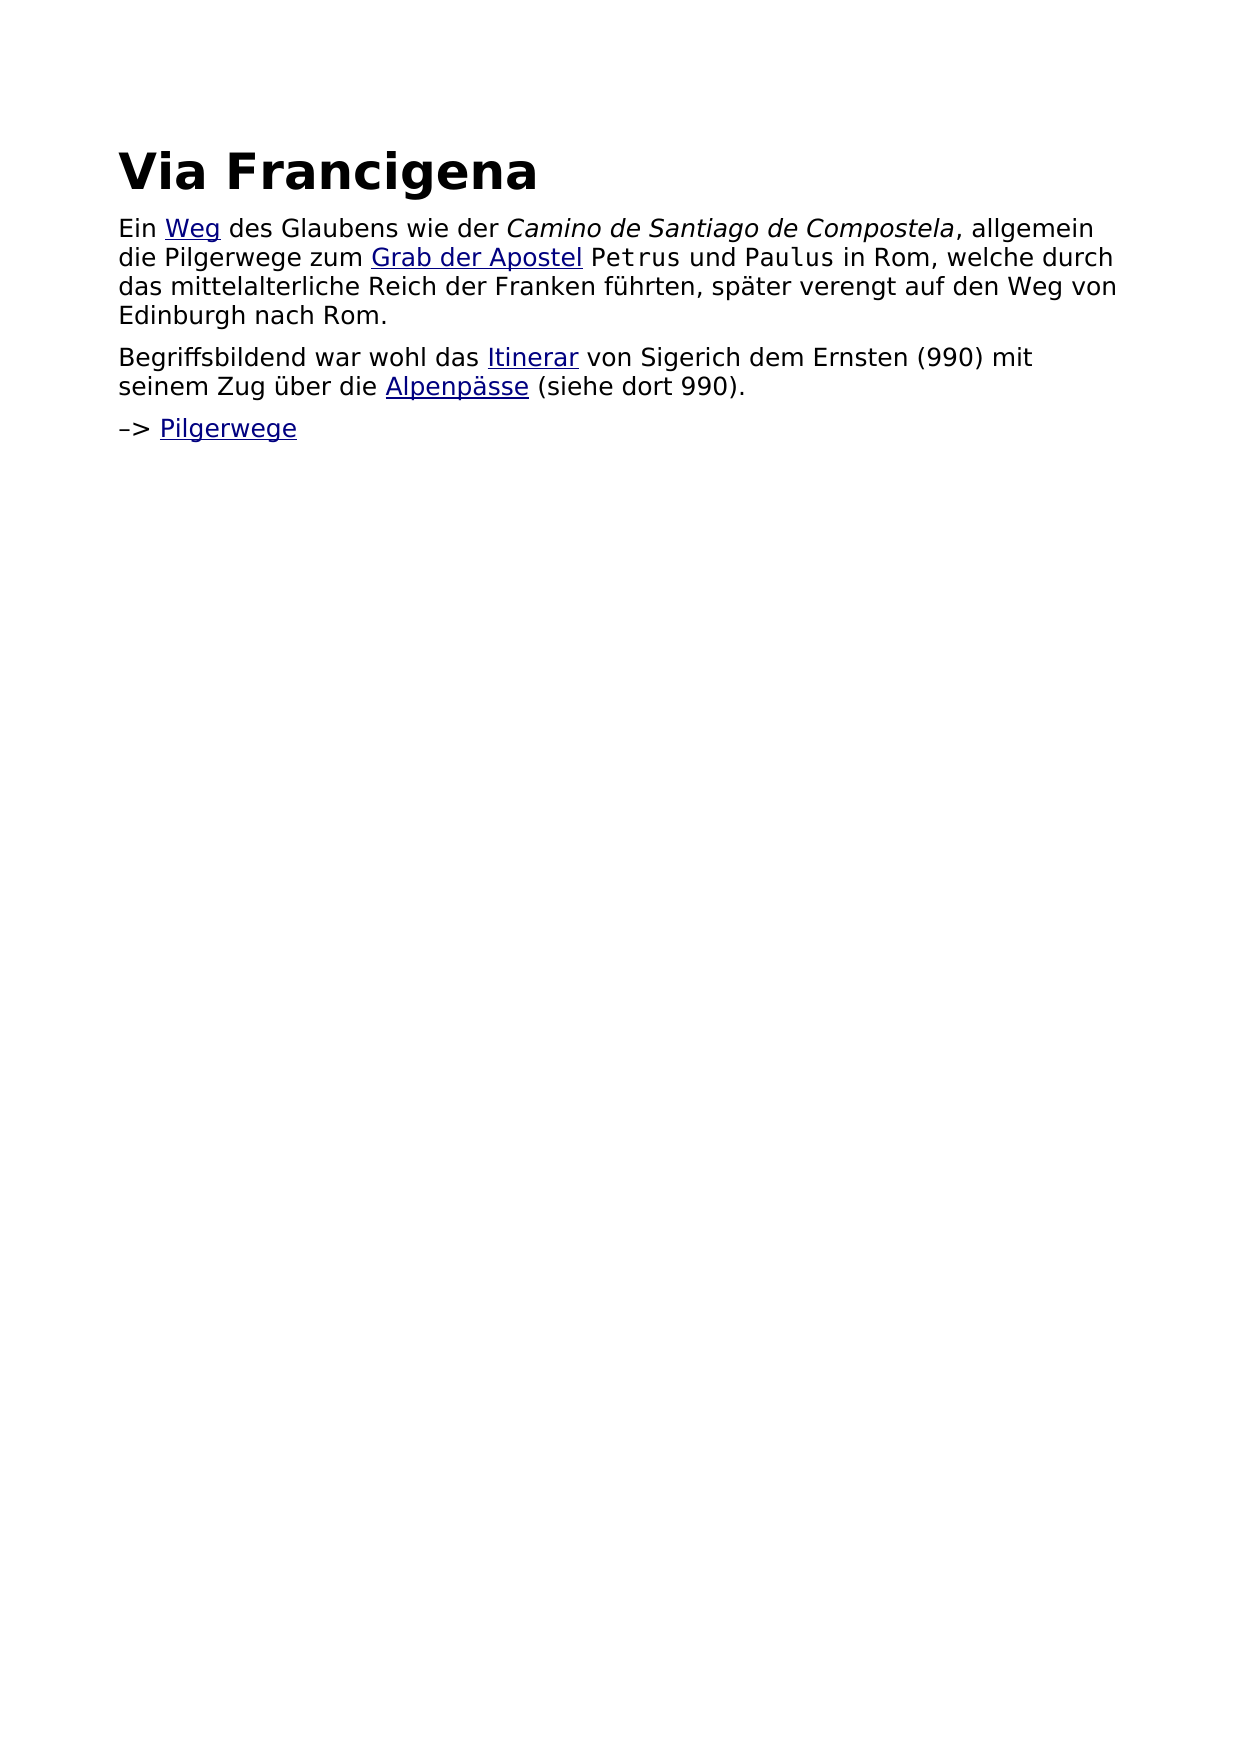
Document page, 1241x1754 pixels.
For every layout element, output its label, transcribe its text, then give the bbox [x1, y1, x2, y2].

subtitle Via Francigena [118, 143, 1122, 201]
text –> Pilgerwege [118, 414, 1122, 443]
text Begriffsbildend war wohl das Itinerar von Sigerich dem Ernsten (990) mit seinem Zug über die Alpenpässe (siehe dort 990). [118, 343, 1122, 401]
text Ein Weg des Glaubens wie der Camino de Santiago de Compostela, allgemein die Pilgerwege zum Grab der Apostel Petrus und Paulus in Rom, welche durch das mittelalterliche Reich der Franken führten, später verengt auf den Weg von Edinburgh nach Rom. [118, 214, 1122, 331]
